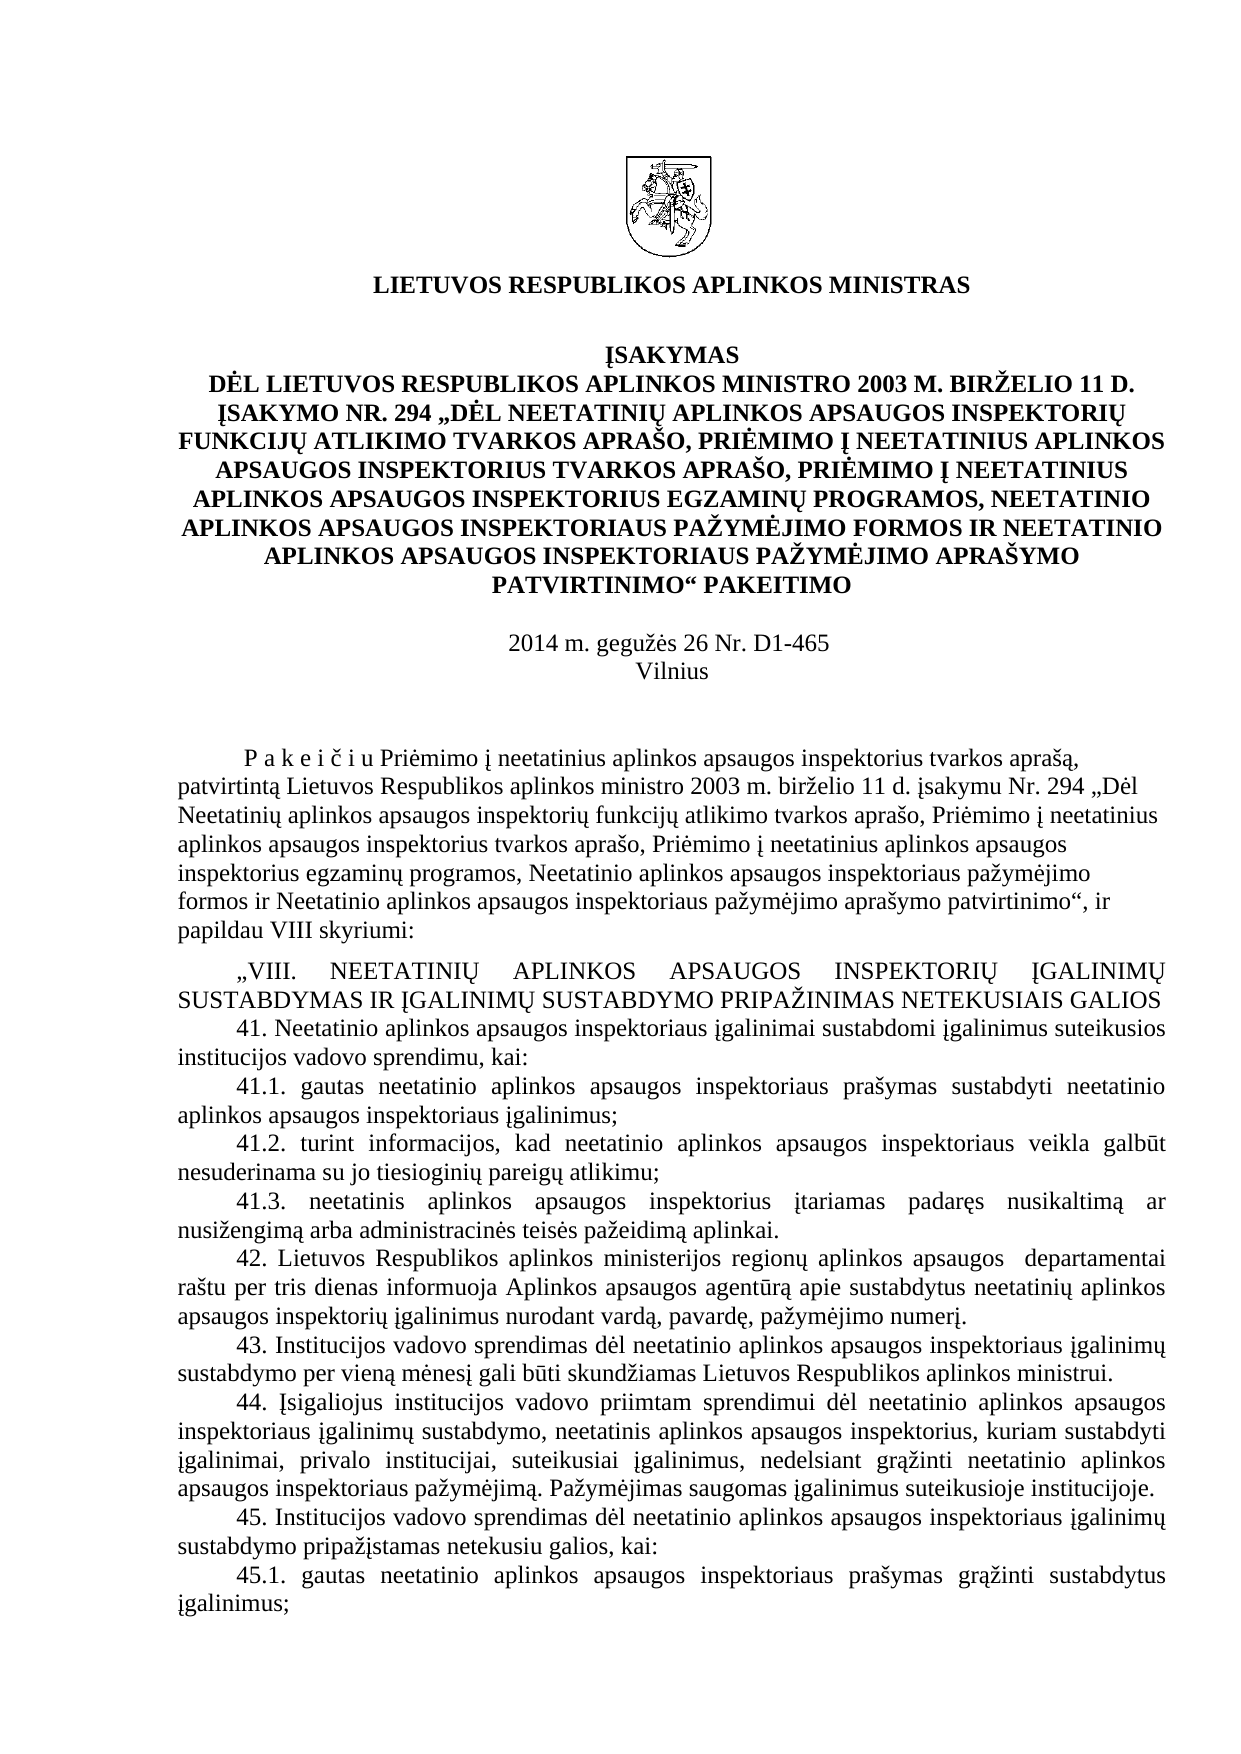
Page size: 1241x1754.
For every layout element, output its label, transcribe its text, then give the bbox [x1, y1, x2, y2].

text 41. Neetatinio aplinkos apsaugos inspektoriaus įgalinimai sustabdomi įgalinimus suteikusios institucijos vadovo sprendimu, kai: [177, 1013, 1167, 1071]
text P a k e i č i u Priėmimo į neetatinius aplinkos apsaugos inspektorius tvarkos aprašą, patvirtintą Lietuvos Respublikos aplinkos ministro 2003 m. birželio 11 d. įsakymu Nr. 294 „Dėl Neetatinių aplinkos apsaugos inspektorių funkcijų atlikimo tvarkos aprašo, Priėmimo į neetatinius aplinkos apsaugos inspektorius tvarkos aprašo, Priėmimo į neetatinius aplinkos apsaugos inspektorius egzaminų programos, Neetatinio aplinkos apsaugos inspektoriaus pažymėjimo formos ir Neetatinio aplinkos apsaugos inspektoriaus pažymėjimo aprašymo patvirtinimo“, ir papildau VIII skyriumi: [177, 743, 1167, 944]
text DĖL LIETUVOS RESPUBLIKOS APLINKOS MINISTRO 2003 M. BIRŽELIO 11 D. ĮSAKYMO NR. 294 „DĖL NEETATINIŲ APLINKOS APSAUGOS INSPEKTORIŲ FUNKCIJŲ ATLIKIMO TVARKOS APRAŠO, PRIĖMIMO Į NEETATINIUS APLINKOS APSAUGOS INSPEKTORIUS TVARKOS APRAŠO, PRIĖMIMO Į NEETATINIUS APLINKOS APSAUGOS INSPEKTORIUS EGZAMINŲ PROGRAMOS, NEETATINIO APLINKOS APSAUGOS INSPEKTORIAUS PAŽYMĖJIMO FORMOS IR NEETATINIO APLINKOS APSAUGOS INSPEKTORIAUS PAŽYMĖJIMO APRAŠYMO PATVIRTINIMO“ PAKEITIMO [177, 369, 1167, 599]
text 45. Institucijos vadovo sprendimas dėl neetatinio aplinkos apsaugos inspektoriaus įgalinimų sustabdymo pripažįstamas netekusiu galios, kai: [177, 1502, 1167, 1560]
text 45.1. gautas neetatinio aplinkos apsaugos inspektoriaus prašymas grąžinti sustabdytus įgalinimus; [177, 1560, 1167, 1617]
text 43. Institucijos vadovo sprendimas dėl neetatinio aplinkos apsaugos inspektoriaus įgalinimų sustabdymo per vieną mėnesį gali būti skundžiamas Lietuvos Respublikos aplinkos ministrui. [177, 1330, 1167, 1387]
text 44. Įsigaliojus institucijos vadovo priimtam sprendimui dėl neetatinio aplinkos apsaugos inspektoriaus įgalinimų sustabdymo, neetatinis aplinkos apsaugos inspektorius, kuriam sustabdyti įgalinimai, privalo institucijai, suteikusiai įgalinimus, nedelsiant grąžinti neetatinio aplinkos apsaugos inspektoriaus pažymėjimą. Pažymėjimas saugomas įgalinimus suteikusioje institucijoje. [177, 1387, 1167, 1502]
text 2014 m. gegužės 26 Nr. D1-465 [177, 628, 1167, 656]
text 41.3. neetatinis aplinkos apsaugos inspektorius įtariamas padaręs nusikaltimą ar nusižengimą arba administracinės teisės pažeidimą aplinkai. [177, 1186, 1167, 1243]
text 42. Lietuvos Respublikos aplinkos ministerijos regionų aplinkos apsaugos departamentai raštu per tris dienas informuoja Aplinkos apsaugos agentūrą apie sustabdytus neetatinių aplinkos apsaugos inspektorių įgalinimus nurodant vardą, pavardę, pažymėjimo numerį. [177, 1243, 1167, 1330]
text „VIII. NEETATINIŲ APLINKOS APSAUGOS INSPEKTORIŲ ĮGALINIMŲ SUSTABDYMAS IR ĮGALINIMŲ SUSTABDYMO PRIPAŽINIMAS NETEKUSIAIS GALIOS [177, 956, 1167, 1013]
text ĮSAKYMAS [177, 340, 1167, 369]
text 41.2. turint informacijos, kad neetatinio aplinkos apsaugos inspektoriaus veikla galbūt nesuderinama su jo tiesioginių pareigų atlikimu; [177, 1128, 1167, 1186]
text 41.1. gautas neetatinio aplinkos apsaugos inspektoriaus prašymas sustabdyti neetatinio aplinkos apsaugos inspektoriaus įgalinimus; [177, 1071, 1167, 1128]
text Vilnius [177, 656, 1167, 685]
text LIETUVOS RESPUBLIKOS APLINKOS MINISTRAS [177, 270, 1167, 298]
